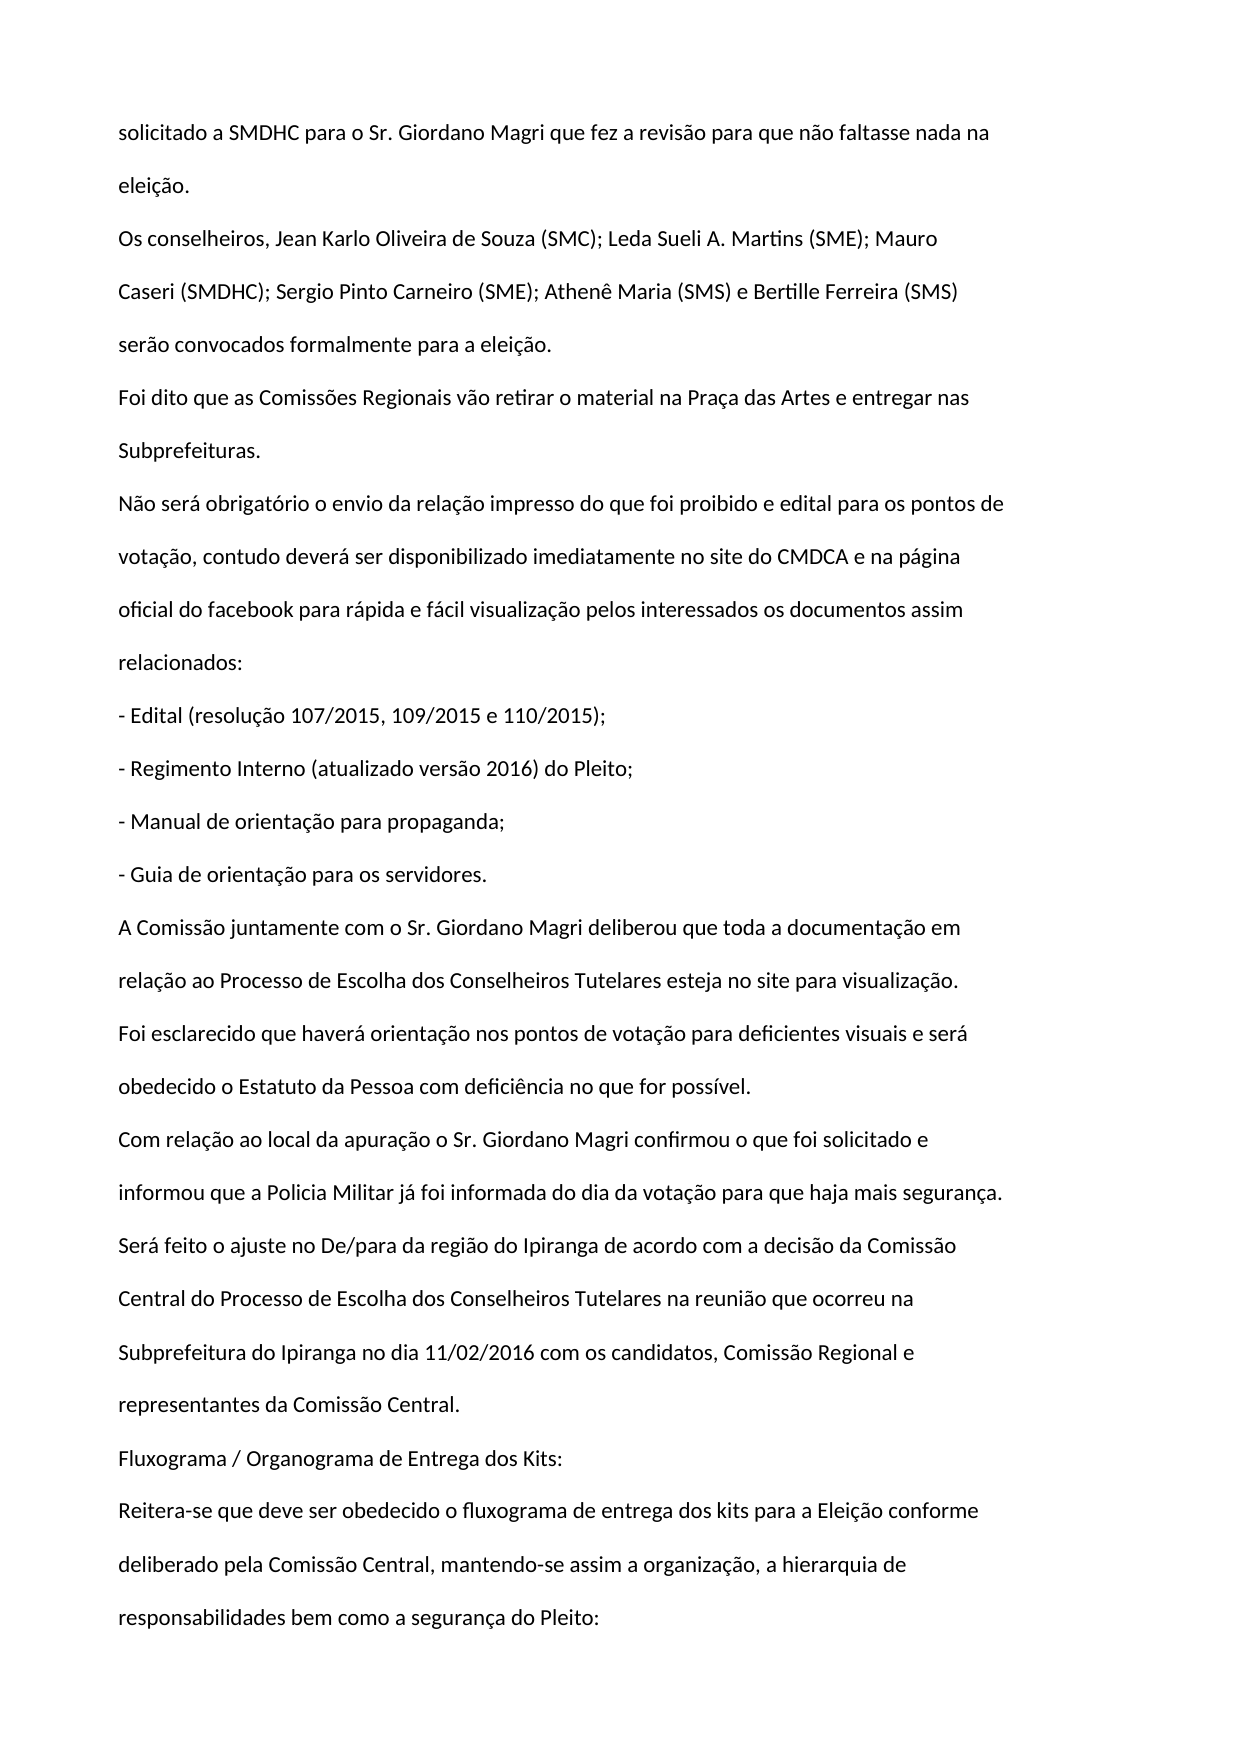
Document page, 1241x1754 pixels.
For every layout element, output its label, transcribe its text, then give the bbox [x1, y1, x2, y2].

text relacionados: [118, 648, 1122, 676]
text - Regimento Interno (atualizado versão 2016) do Pleito; [118, 754, 1122, 782]
text Foi dito que as Comissões Regionais vão retirar o material na Praça das Artes e entregar nas [118, 383, 1122, 411]
text Caseri (SMDHC); Sergio Pinto Carneiro (SME); Athenê Maria (SMS) e Bertille Ferreira (SMS) [118, 277, 1122, 305]
text votação, contudo deverá ser disponibilizado imediatamente no site do CMDCA e na página [118, 542, 1122, 570]
text oficial do facebook para rápida e fácil visualização pelos interessados os documentos assim [118, 595, 1122, 623]
text Subprefeituras. [118, 436, 1122, 464]
text eleição. [118, 171, 1122, 199]
text relação ao Processo de Escolha dos Conselheiros Tutelares esteja no site para visualização. [118, 966, 1122, 994]
text Reitera-se que deve ser obedecido o fluxograma de entrega dos kits para a Eleição conforme [118, 1497, 1122, 1525]
text Central do Processo de Escolha dos Conselheiros Tutelares na reunião que ocorreu na [118, 1284, 1122, 1313]
text - Manual de orientação para propaganda; [118, 807, 1122, 835]
text Subprefeitura do Ipiranga no dia 11/02/2016 com os candidatos, Comissão Regional e [118, 1338, 1122, 1366]
text A Comissão juntamente com o Sr. Giordano Magri deliberou que toda a documentação em [118, 913, 1122, 941]
text Fluxograma / Organograma de Entrega dos Kits: [118, 1444, 1122, 1472]
text Os conselheiros, Jean Karlo Oliveira de Souza (SMC); Leda Sueli A. Martins (SME); Mauro [118, 224, 1122, 252]
text representantes da Comissão Central. [118, 1391, 1122, 1419]
text - Edital (resolução 107/2015, 109/2015 e 110/2015); [118, 701, 1122, 729]
text obedecido o Estatuto da Pessoa com deficiência no que for possível. [118, 1072, 1122, 1101]
text responsabilidades bem como a segurança do Pleito: [118, 1603, 1122, 1631]
text Com relação ao local da apuração o Sr. Giordano Magri confirmou o que foi solicitado e [118, 1126, 1122, 1153]
text - Guia de orientação para os servidores. [118, 860, 1122, 888]
text Foi esclarecido que haverá orientação nos pontos de votação para deficientes visuais e será [118, 1019, 1122, 1047]
text informou que a Policia Militar já foi informada do dia da votação para que haja mais segurança. [118, 1178, 1122, 1207]
text deliberado pela Comissão Central, mantendo-se assim a organização, a hierarquia de [118, 1550, 1122, 1578]
text serão convocados formalmente para a eleição. [118, 330, 1122, 358]
text solicitado a SMDHC para o Sr. Giordano Magri que fez a revisão para que não faltasse nada na [118, 118, 1122, 146]
text Não será obrigatório o envio da relação impresso do que foi proibido e edital para os pontos de [118, 489, 1122, 517]
text Será feito o ajuste no De/para da região do Ipiranga de acordo com a decisão da Comissão [118, 1232, 1122, 1259]
